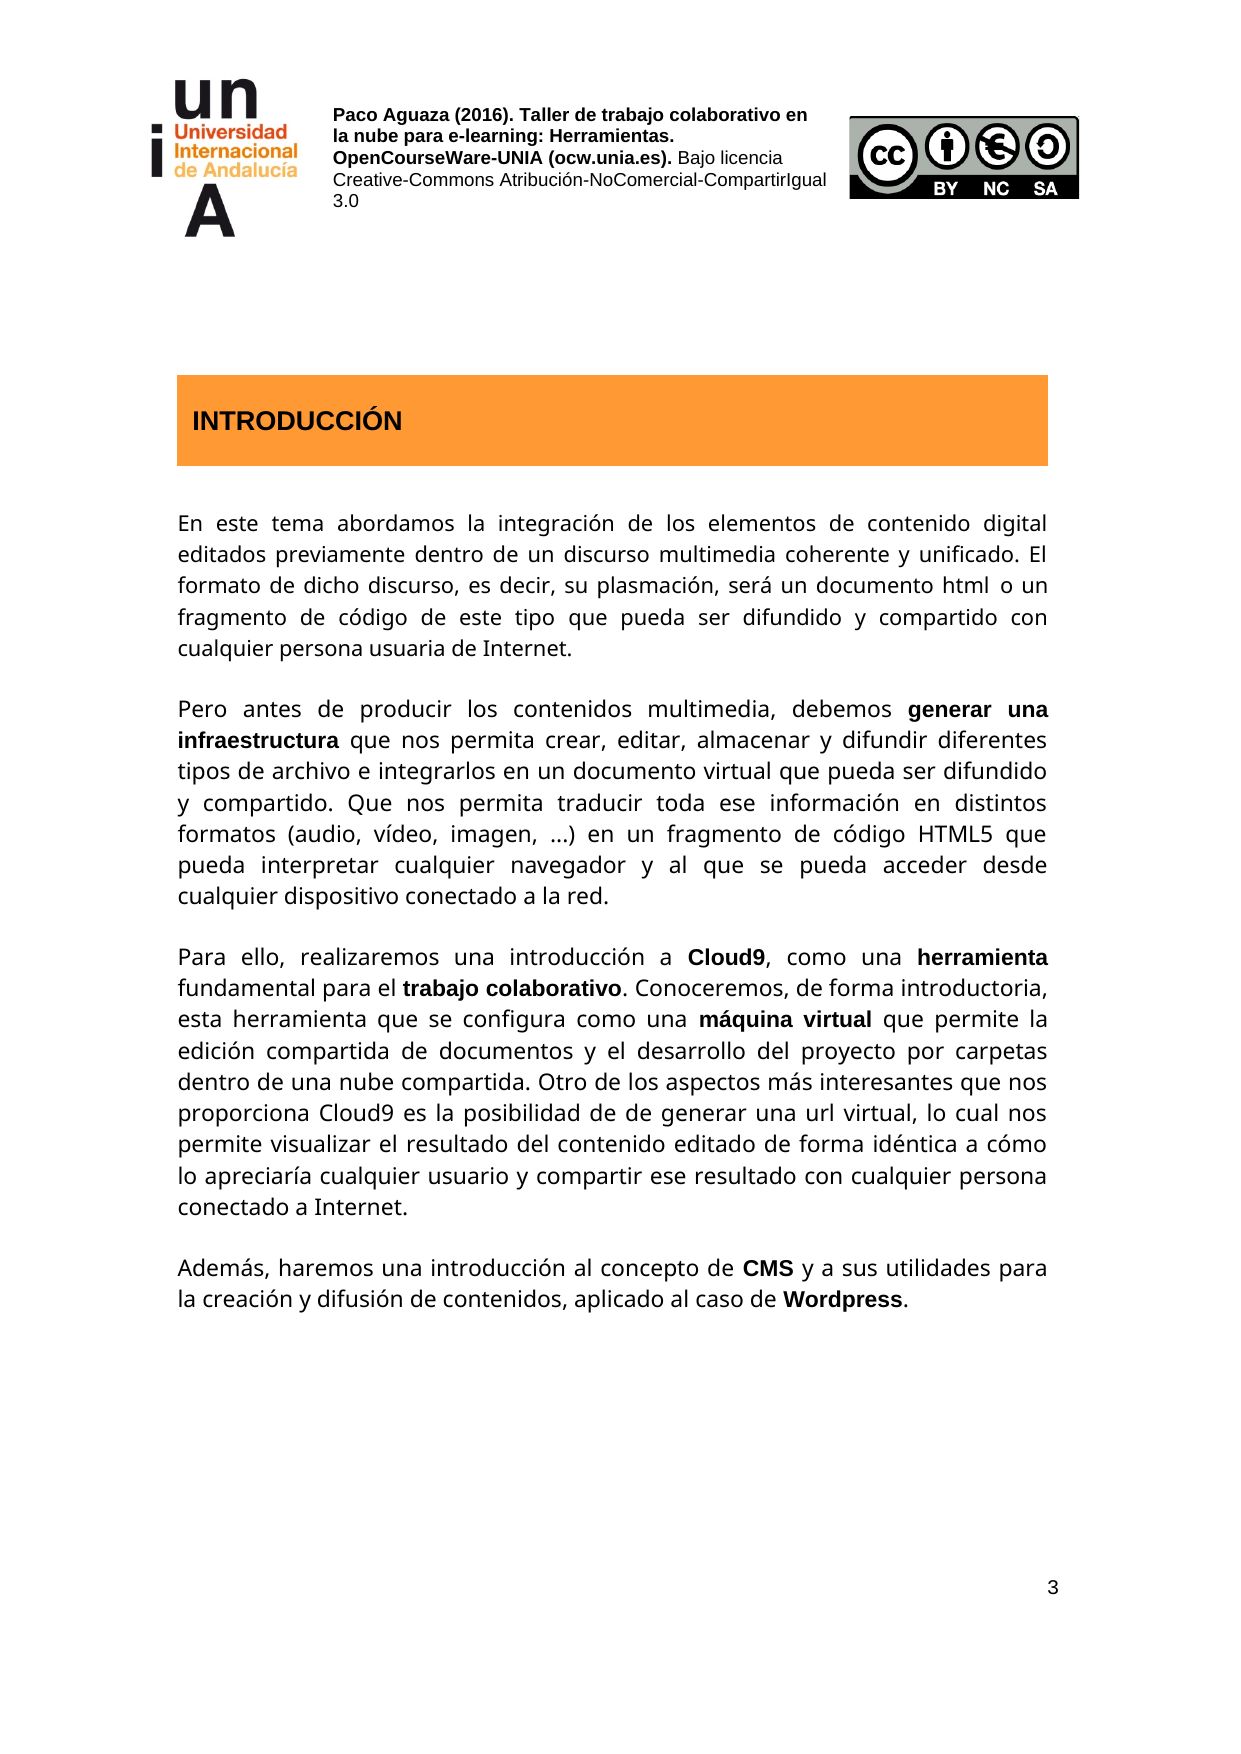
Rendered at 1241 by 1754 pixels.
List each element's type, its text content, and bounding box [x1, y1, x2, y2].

text INTRODUCCIÓN [177, 404, 1048, 436]
picture [148, 75, 302, 240]
text Pero antes de producir los contenidos multimedia, debemos generar una infraestructura que nos permita crear, editar, almacenar y difundir diferentes tipos de archivo e integrarlos en un documento virtual que pueda ser difundido y compartido. Que nos permita traducir toda ese información en distintos formatos (audio, vídeo, imagen, ...) en un fragmento de código HTML5 que pueda interpretar cualquier navegador y al que se pueda acceder desde cualquier dispositivo conectado a la red. [177, 692, 1048, 911]
text Para ello, realizaremos una introducción a Cloud9, como una herramienta fundamental para el trabajo colaborativo. Conoceremos, de forma introductoria, esta herramienta que se configura como una máquina virtual que permite la edición compartida de documentos y el desarrollo del proyecto por carpetas dentro de una nube compartida. Otro de los aspectos más interesantes que nos proporciona Cloud9 es la posibilidad de de generar una url virtual, lo cual nos permite visualizar el resultado del contenido editado de forma idéntica a cómo lo apreciaría cualquier usuario y compartir ese resultado con cualquier persona conectado a Internet. [177, 940, 1048, 1222]
text En este tema abordamos la integración de los elementos de contenido digital editados previamente dentro de un discurso multimedia coherente y unificado. El formato de dicho discurso, es decir, su plasmación, será un documento html ­o un fragmento de código de este tipo­ que pueda ser difundido y compartido con cualquier persona usuaria de Internet. [177, 506, 1048, 663]
text Además, haremos una introducción al concepto de CMS y a sus utilidades para la creación y difusión de contenidos, aplicado al caso de Wordpress. [177, 1251, 1048, 1314]
